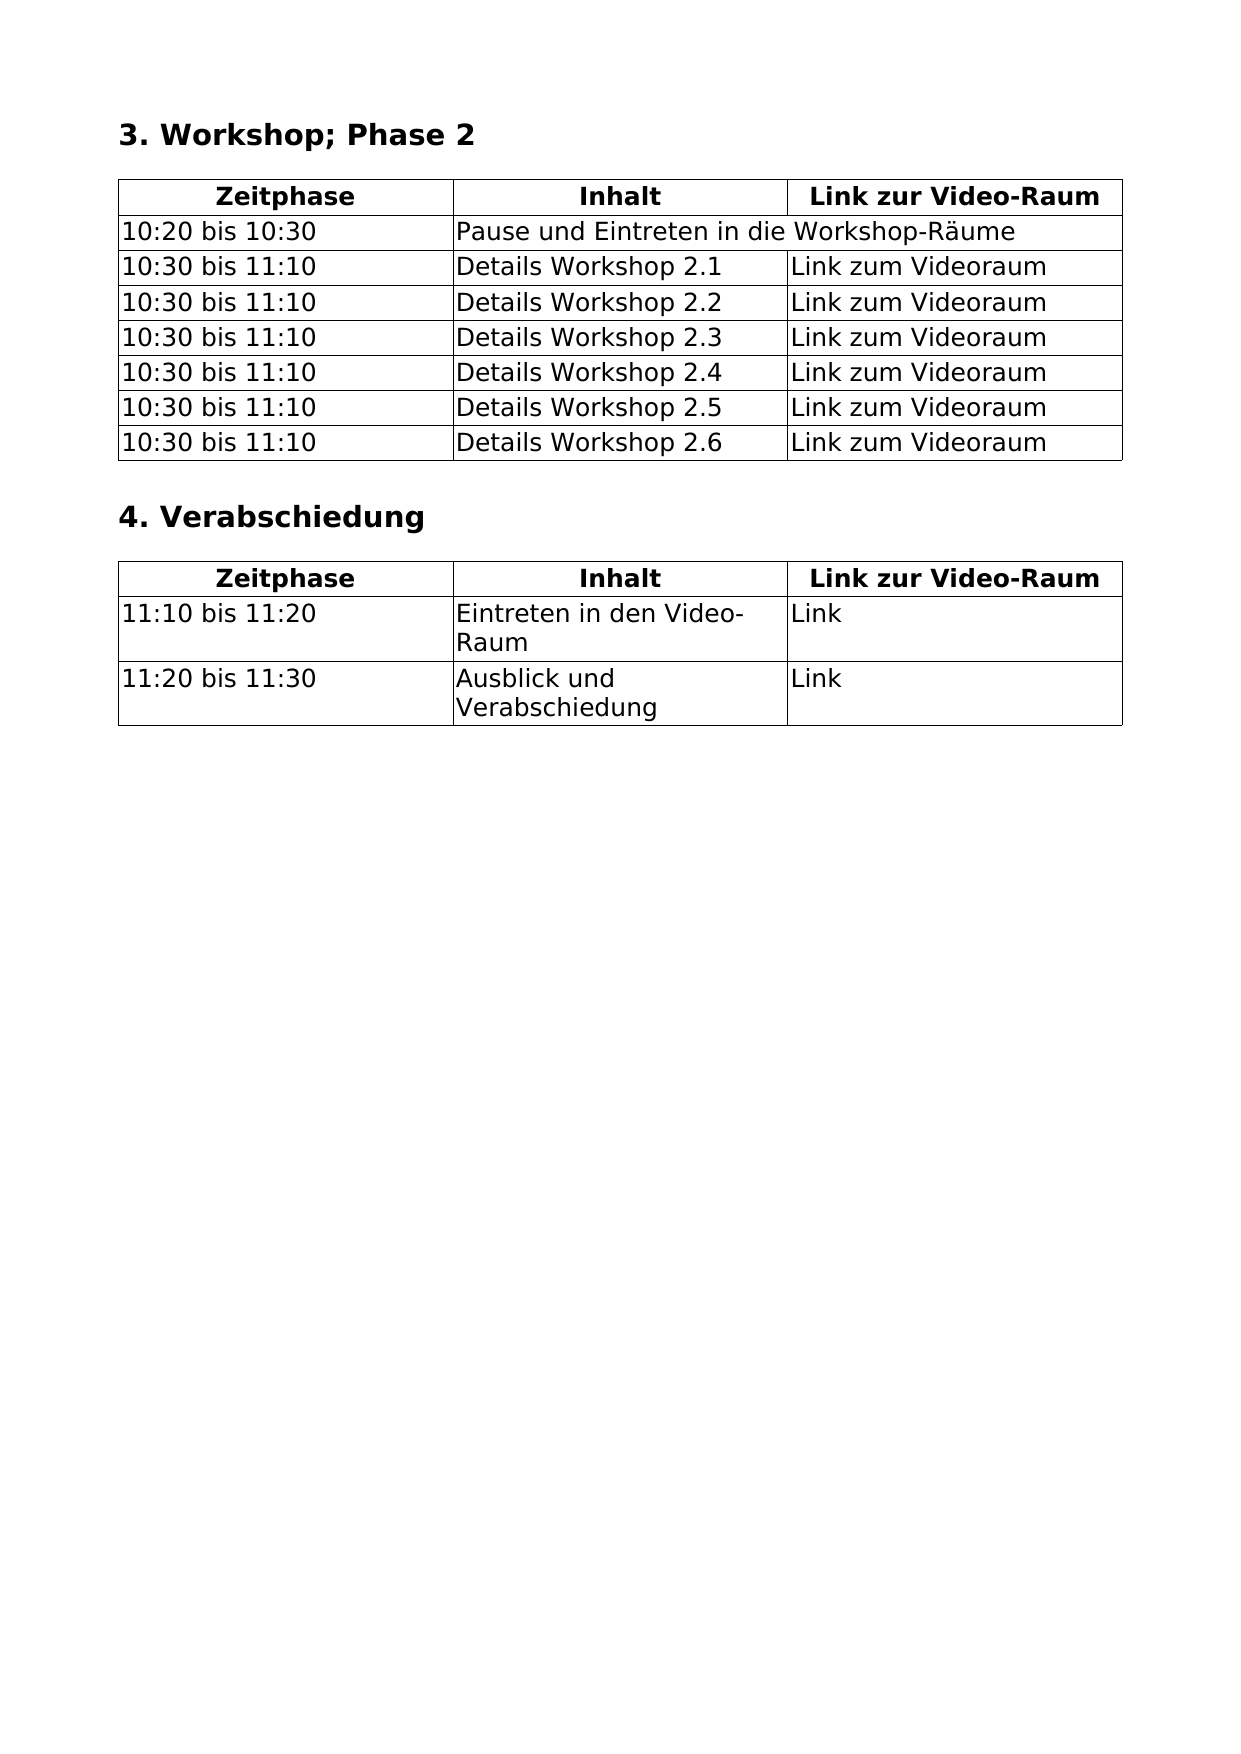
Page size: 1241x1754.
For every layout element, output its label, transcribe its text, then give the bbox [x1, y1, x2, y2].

table_cell Pause und Eintreten in die Workshop-Räume [454, 216, 1122, 249]
table_cell Details Workshop 2.3 [454, 321, 787, 355]
table_header Inhalt [454, 562, 787, 596]
table_cell Ausblick und Verabschiedung [454, 662, 787, 725]
table_cell Link zum Videoraum [788, 286, 1122, 320]
table_cell Link zum Videoraum [788, 321, 1122, 355]
table_cell Link [788, 597, 1122, 661]
table_cell Link [788, 662, 1122, 725]
table_header Inhalt [454, 180, 787, 214]
table_cell 10:20 bis 10:30 [119, 216, 453, 249]
table_cell Link zum Videoraum [788, 356, 1122, 390]
table_cell Details Workshop 2.5 [454, 391, 787, 425]
table_cell 11:20 bis 11:30 [119, 662, 453, 725]
table_header Zeitphase [119, 562, 453, 596]
table_cell Link zum Videoraum [788, 391, 1122, 425]
table_cell Link zum Videoraum [788, 251, 1122, 285]
table_header Link zur Video-Raum [788, 180, 1122, 214]
table_cell Details Workshop 2.4 [454, 356, 787, 390]
subtitle 4. Verabschiedung [118, 500, 1122, 534]
table_cell 11:10 bis 11:20 [119, 597, 453, 661]
table_cell 10:30 bis 11:10 [119, 251, 453, 285]
table_cell 10:30 bis 11:10 [119, 426, 453, 460]
table_header Zeitphase [119, 180, 453, 214]
table_cell Details Workshop 2.2 [454, 286, 787, 320]
table_header Link zur Video-Raum [788, 562, 1122, 596]
table_cell 10:30 bis 11:10 [119, 321, 453, 355]
table_cell 10:30 bis 11:10 [119, 286, 453, 320]
table_cell Details Workshop 2.1 [454, 251, 787, 285]
table_cell 10:30 bis 11:10 [119, 391, 453, 425]
subtitle 3. Workshop; Phase 2 [118, 118, 1122, 152]
table_cell Details Workshop 2.6 [454, 426, 787, 460]
table_cell Link zum Videoraum [788, 426, 1122, 460]
table_cell 10:30 bis 11:10 [119, 356, 453, 390]
table_cell Eintreten in den Video-Raum [454, 597, 787, 661]
